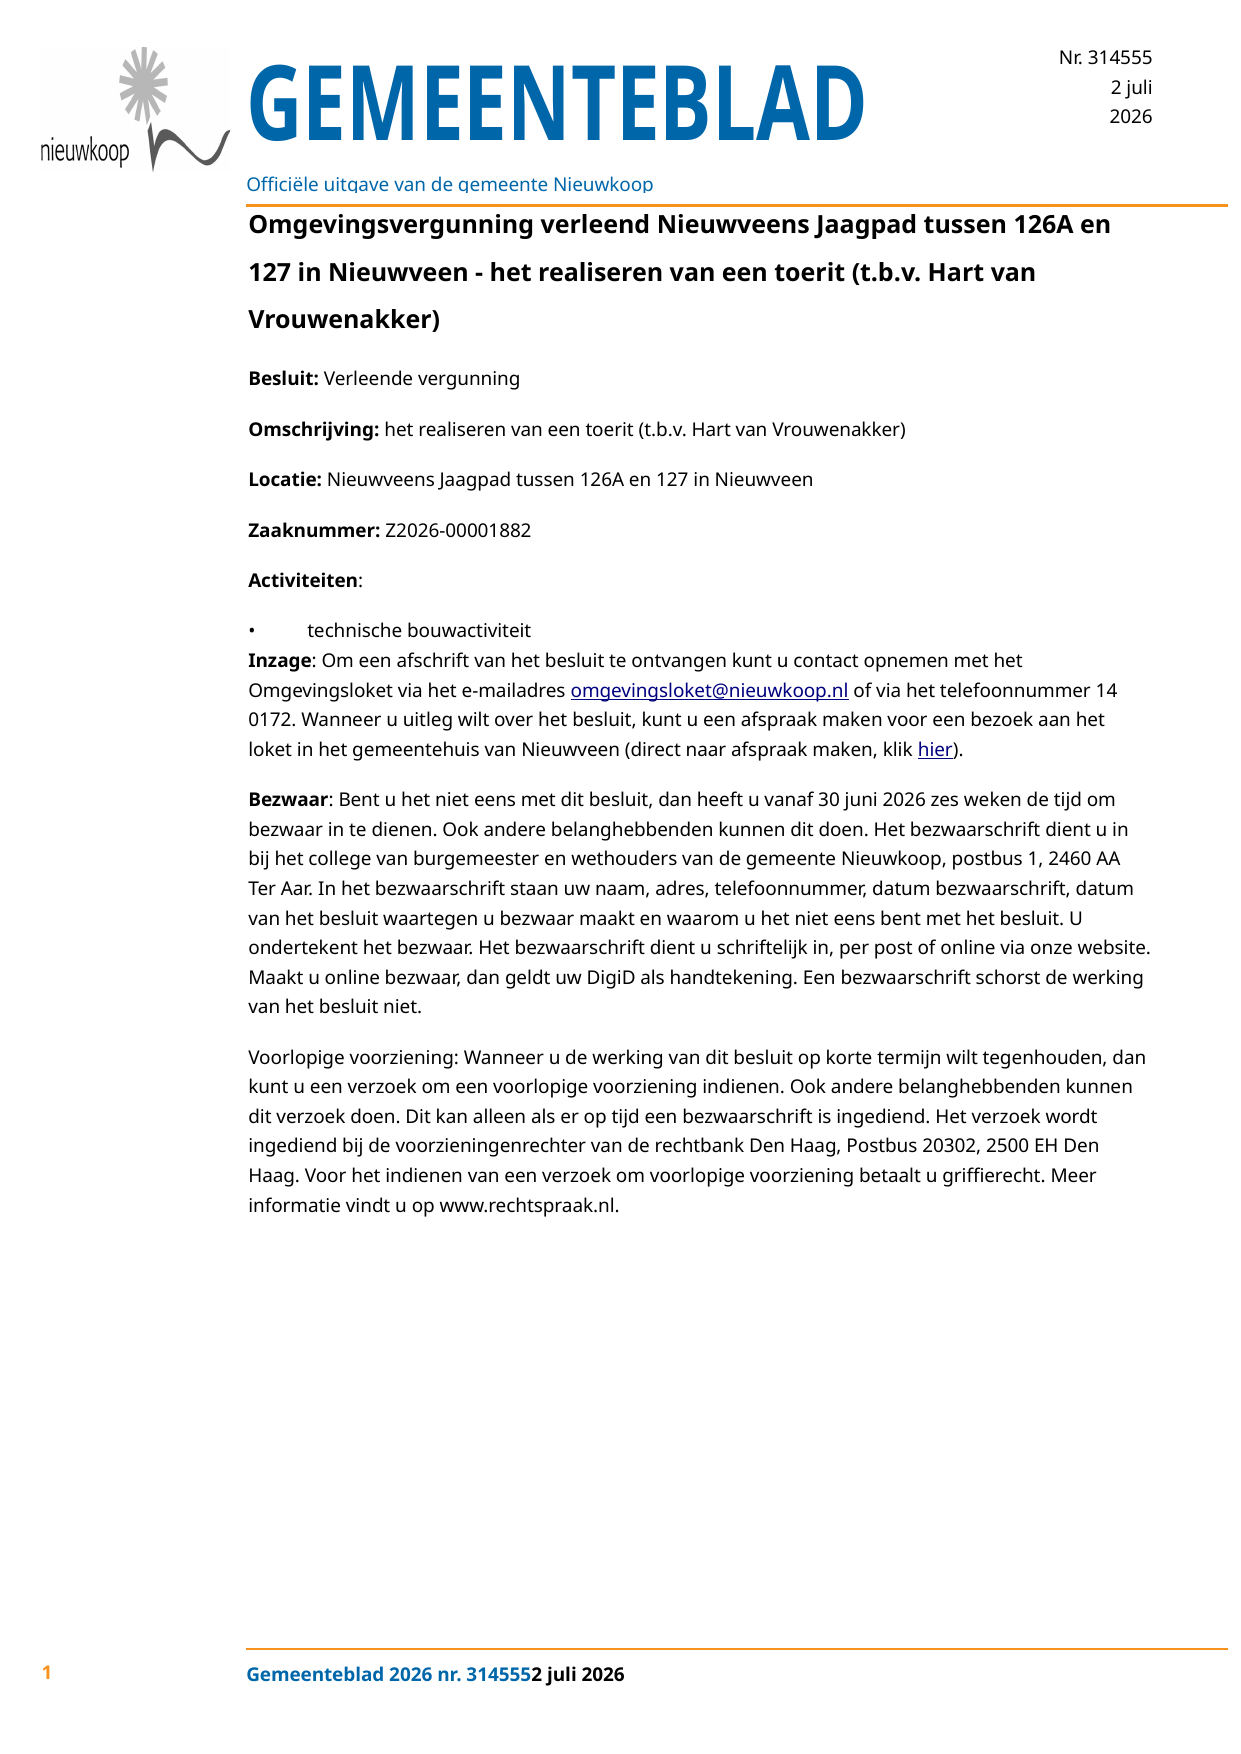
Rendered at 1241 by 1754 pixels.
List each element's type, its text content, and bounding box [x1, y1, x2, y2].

text Besluit: Verleende vergunning [248, 366, 1152, 391]
text Locatie: Nieuwveens Jaagpad tussen 126A en 127 in Nieuwveen [248, 466, 1152, 492]
text Voorlopige voorziening: Wanneer u de werking van dit besluit op korte termijn wilt tegenhouden, dan kunt u een verzoek om een voorlopige voorziening indienen. Ook andere belanghebbenden kunnen dit verzoek doen. Dit kan alleen als er op tijd een bezwaarschrift is ingediend. Het verzoek wordt ingediend bij de voorzieningenrechter van de rechtbank Den Haag, Postbus 20302, 2500 EH Den Haag. Voor het indienen van een verzoek om voorlopige voorziening betaalt u griffierecht. Meer informatie vindt u op www.rechtspraak.nl. [248, 1044, 1152, 1217]
text Omgevingsvergunning verleend Nieuwveens Jaagpad tussen 126A en 127 in Nieuwveen - het realiseren van een toerit (t.b.v. Hart van Vrouwenakker) [248, 207, 1152, 336]
text Inzage: Om een afschrift van het besluit te ontvangen kunt u contact opnemen met het Omgevingsloket via het e-mailadres omgevingsloket@nieuwkoop.nl of via het telefoonnummer 14 0172. Wanneer u uitleg wilt over het besluit, kunt u een afspraak maken voor een bezoek aan het loket in het gemeentehuis van Nieuwveen (direct naar afspraak maken, klik hier). [248, 647, 1152, 762]
list technische bouwactiviteit [248, 618, 1152, 643]
text Omschrijving: het realiseren van een toerit (t.b.v. Hart van Vrouwenakker) [248, 416, 1152, 442]
text Zaaknummer: Z2026-00001882 [248, 517, 1152, 542]
text Activiteiten: [248, 567, 1152, 593]
text Bezwaar: Bent u het niet eens met dit besluit, dan heeft u vanaf 30 juni 2026 zes weken de tijd om bezwaar in te dienen. Ook andere belanghebbenden kunnen dit doen. Het bezwaarschrift dient u in bij het college van burgemeester en wethouders van de gemeente Nieuwkoop, postbus 1, 2460 AA Ter Aar. In het bezwaarschrift staan uw naam, adres, telefoonnummer, datum bezwaarschrift, datum van het besluit waartegen u bezwaar maakt en waarom u het niet eens bent met het besluit. U ondertekent het bezwaar. Het bezwaarschrift dient u schriftelijk in, per post of online via onze website. Maakt u online bezwaar, dan geldt uw DigiD als handtekening. Een bezwaarschrift schorst de werking van het besluit niet. [248, 786, 1152, 1019]
picture [41, 47, 231, 172]
